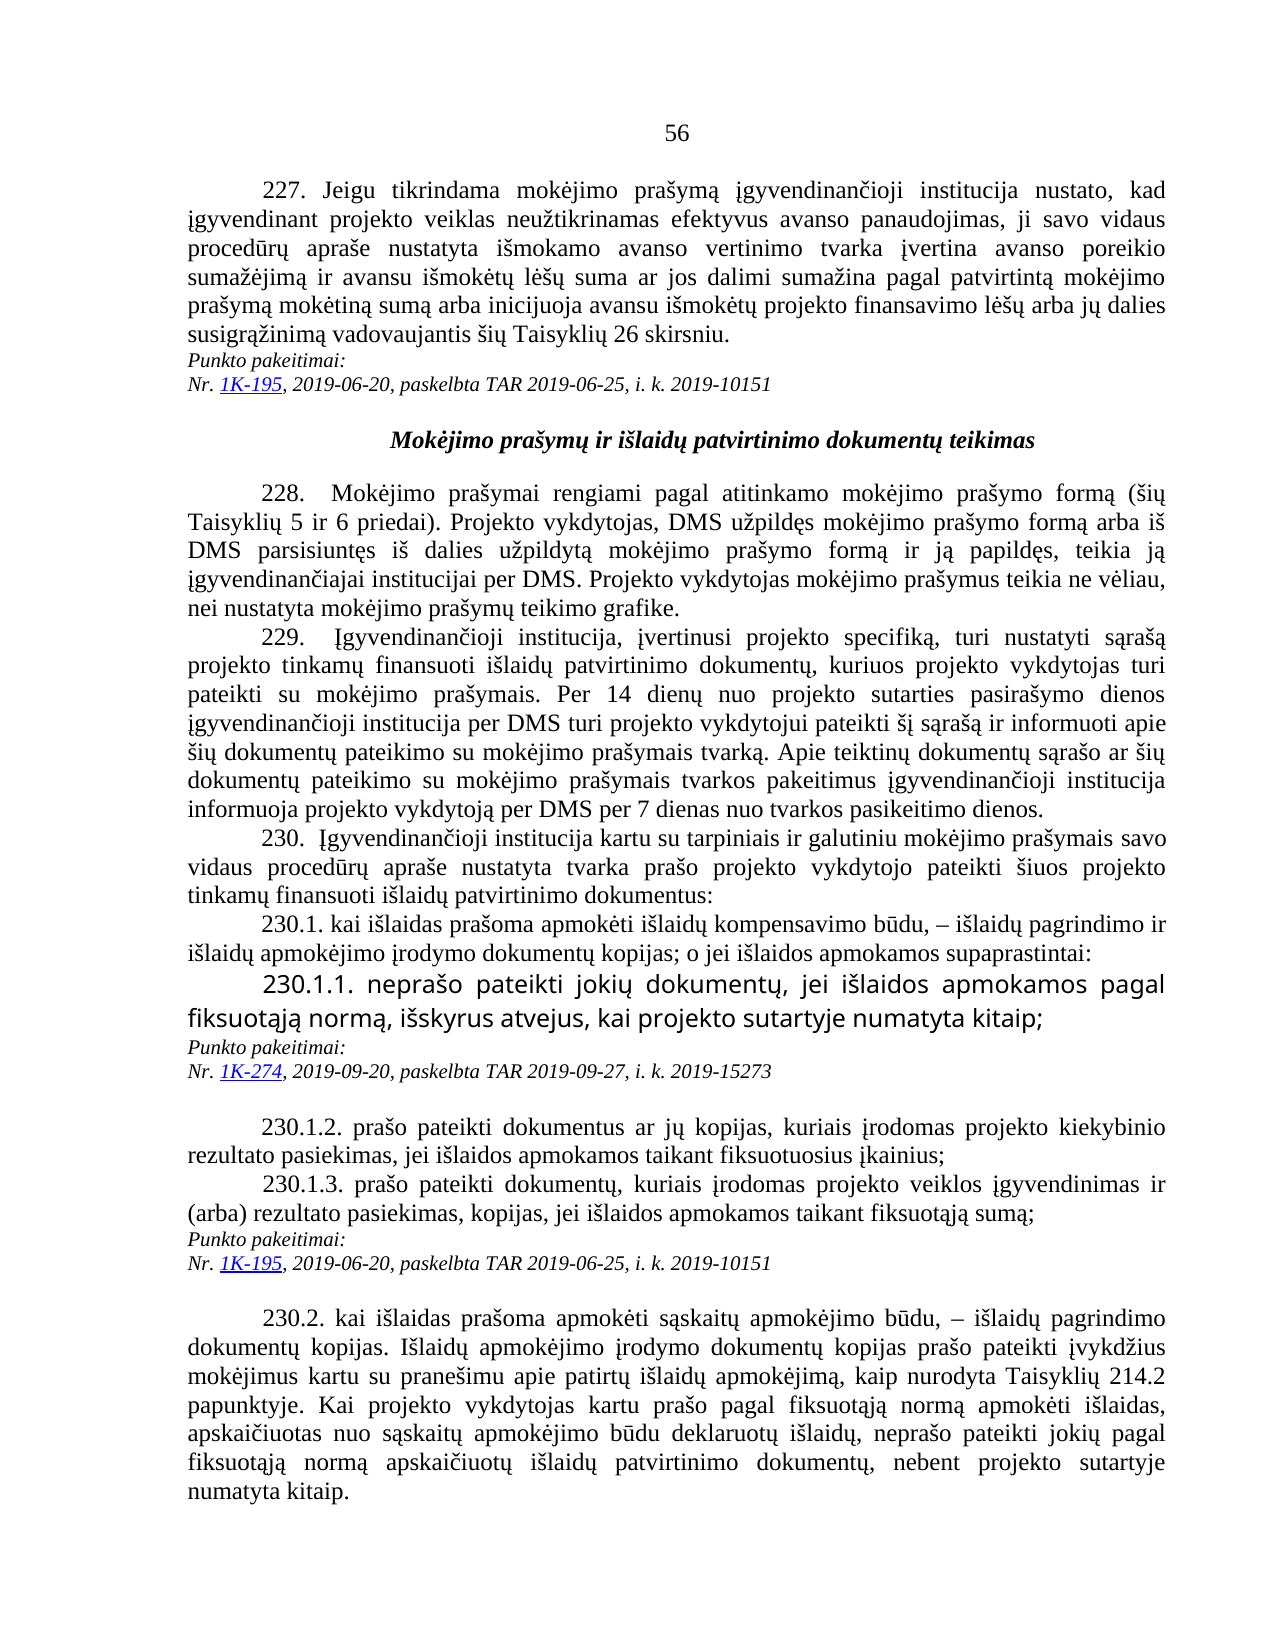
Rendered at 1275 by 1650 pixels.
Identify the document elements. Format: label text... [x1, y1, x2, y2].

text Nr. 1K-195, 2019-06-20, paskelbta TAR 2019-06-25, i. k. 2019-10151 [187, 1251, 1167, 1275]
text 229. Įgyvendinančioji institucija, įvertinusi projekto specifiką, turi nustatyti sąrašą projekto tinkamų finansuoti išlaidų patvirtinimo dokumentų, kuriuos projekto vykdytojas turi pateikti su mokėjimo prašymais. Per 14 dienų nuo projekto sutarties pasirašymo dienos įgyvendinančioji institucija per DMS turi projekto vykdytojui pateikti šį sąrašą ir informuoti apie šių dokumentų pateikimo su mokėjimo prašymais tvarką. Apie teiktinų dokumentų sąrašo ar šių dokumentų pateikimo su mokėjimo prašymais tvarkos pakeitimus įgyvendinančioji institucija informuoja projekto vykdytoją per DMS per 7 dienas nuo tvarkos pasikeitimo dienos. [187, 622, 1167, 823]
text 230.1.1. neprašo pateikti jokių dokumentų, jei išlaidos apmokamos pagal fiksuotąją normą, išskyrus atvejus, kai projekto sutartyje numatyta kitaip; [187, 967, 1167, 1035]
subtitle Mokėjimo prašymų ir išlaidų patvirtinimo dokumentų teikimas [261, 425, 1167, 454]
text 230.2. kai išlaidas prašoma apmokėti sąskaitų apmokėjimo būdu, – išlaidų pagrindimo dokumentų kopijas. Išlaidų apmokėjimo įrodymo dokumentų kopijas prašo pateikti įvykdžius mokėjimus kartu su pranešimu apie patirtų išlaidų apmokėjimą, kaip nurodyta Taisyklių 214.2 papunktyje. Kai projekto vykdytojas kartu prašo pagal fiksuotąją normą apmokėti išlaidas, apskaičiuotas nuo sąskaitų apmokėjimo būdu deklaruotų išlaidų, neprašo pateikti jokių pagal fiksuotąją normą apskaičiuotų išlaidų patvirtinimo dokumentų, nebent projekto sutartyje numatyta kitaip. [187, 1303, 1167, 1505]
text Nr. 1K-274, 2019-09-20, paskelbta TAR 2019-09-27, i. k. 2019-15273 [187, 1059, 1167, 1083]
text Punkto pakeitimai: [187, 1035, 1167, 1059]
text 230.1.2. prašo pateikti dokumentus ar jų kopijas, kuriais įrodomas projekto kiekybinio rezultato pasiekimas, jei išlaidos apmokamos taikant fiksuotuosius įkainius; [187, 1112, 1167, 1169]
text 227. Jeigu tikrindama mokėjimo prašymą įgyvendinančioji institucija nustato, kad įgyvendinant projekto veiklas neužtikrinamas efektyvus avanso panaudojimas, ji savo vidaus procedūrų apraše nustatyta išmokamo avanso vertinimo tvarka įvertina avanso poreikio sumažėjimą ir avansu išmokėtų lėšų suma ar jos dalimi sumažina pagal patvirtintą mokėjimo prašymą mokėtiną sumą arba inicijuoja avansu išmokėtų projekto finansavimo lėšų arba jų dalies susigrąžinimą vadovaujantis šių Taisyklių 26 skirsniu. [187, 176, 1167, 348]
text Punkto pakeitimai: [187, 1227, 1167, 1251]
text Punkto pakeitimai: [187, 348, 1167, 372]
text 230.1.3. prašo pateikti dokumentų, kuriais įrodomas projekto veiklos įgyvendinimas ir (arba) rezultato pasiekimas, kopijas, jei išlaidos apmokamos taikant fiksuotąją sumą; [187, 1169, 1167, 1227]
text 230.1. kai išlaidas prašoma apmokėti išlaidų kompensavimo būdu, – išlaidų pagrindimo ir išlaidų apmokėjimo įrodymo dokumentų kopijas; o jei išlaidos apmokamos supaprastintai: [187, 909, 1167, 967]
text 228. Mokėjimo prašymai rengiami pagal atitinkamo mokėjimo prašymo formą (šių Taisyklių 5 ir 6 priedai). Projekto vykdytojas, DMS užpildęs mokėjimo prašymo formą arba iš DMS parsisiuntęs iš dalies užpildytą mokėjimo prašymo formą ir ją papildęs, teikia ją įgyvendinančiajai institucijai per DMS. Projekto vykdytojas mokėjimo prašymus teikia ne vėliau, nei nustatyta mokėjimo prašymų teikimo grafike. [187, 478, 1167, 622]
text Nr. 1K-195, 2019-06-20, paskelbta TAR 2019-06-25, i. k. 2019-10151 [187, 372, 1167, 396]
text 230. Įgyvendinančioji institucija kartu su tarpiniais ir galutiniu mokėjimo prašymais savo vidaus procedūrų apraše nustatyta tvarka prašo projekto vykdytojo pateikti šiuos projekto tinkamų finansuoti išlaidų patvirtinimo dokumentus: [187, 823, 1167, 909]
